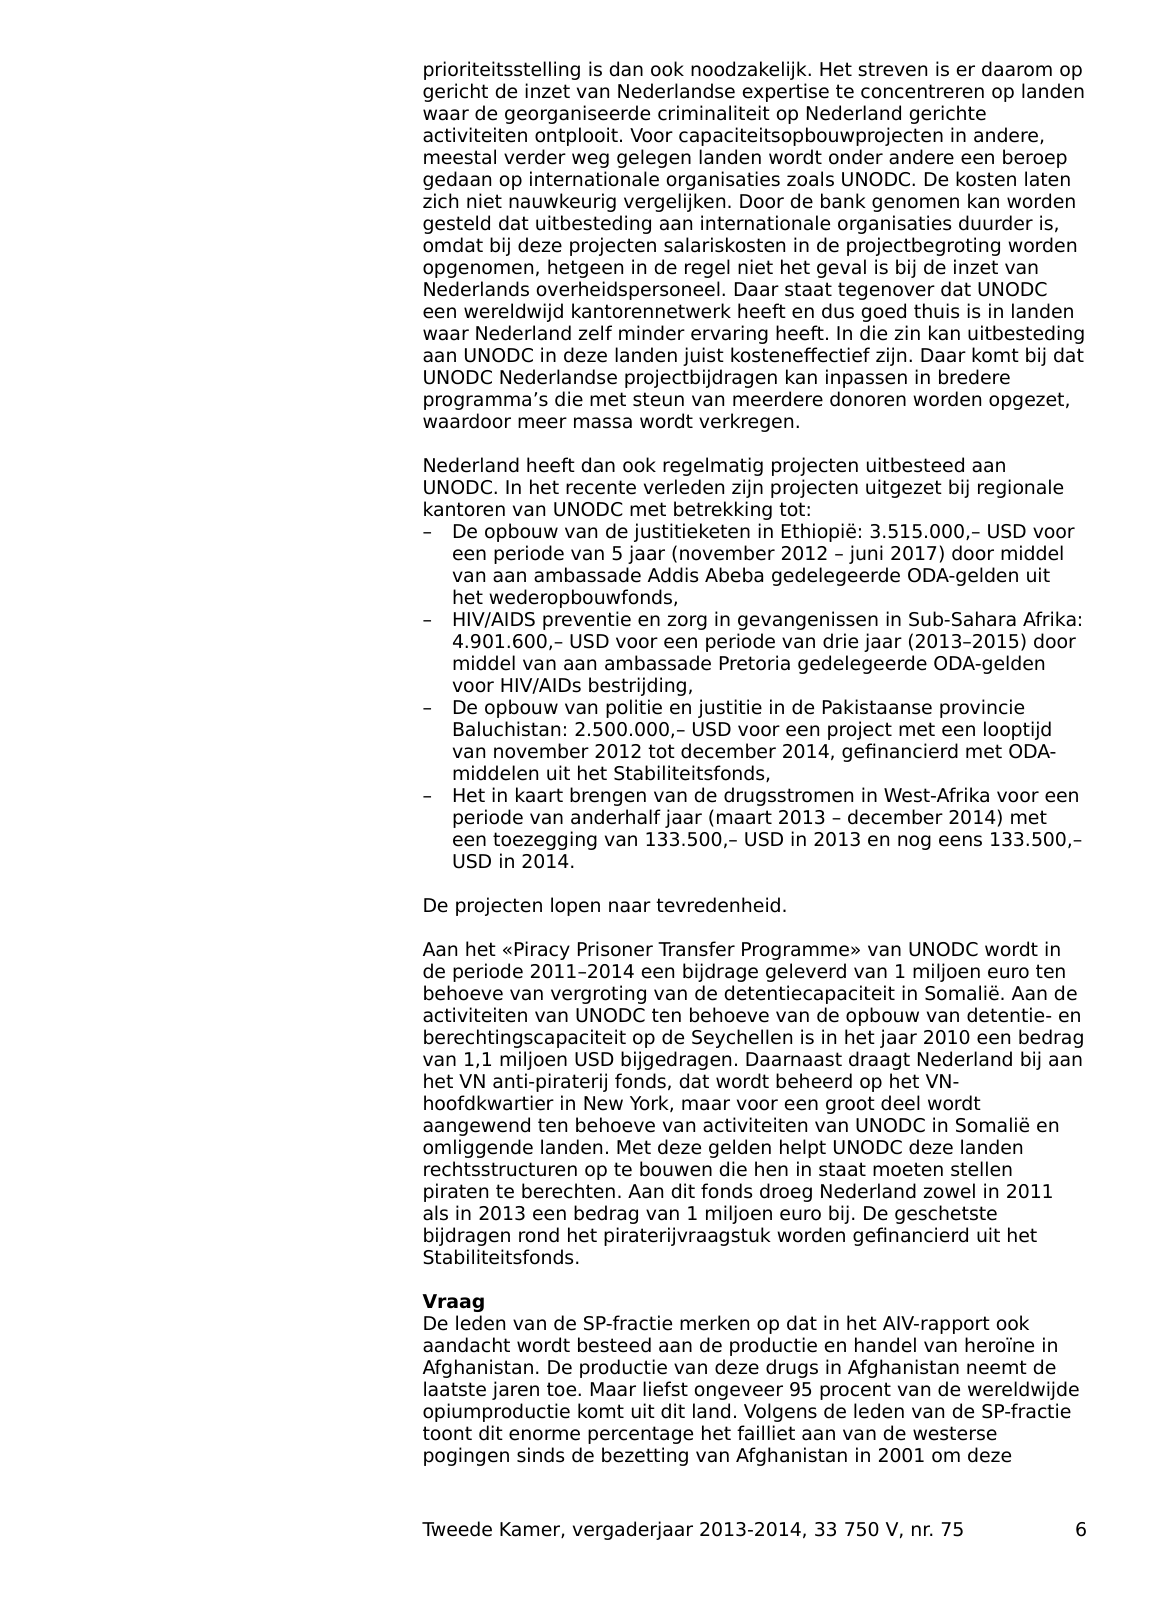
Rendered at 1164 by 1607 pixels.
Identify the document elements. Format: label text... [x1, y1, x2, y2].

text – De opbouw van de justitieketen in Ethiopië: 3.515.000,– USD voor een periode van 5 jaar (november 2012 – juni 2017) door middel van aan ambassade Addis Abeba gedelegeerde ODA-gelden uit het wederopbouwfonds, [422, 521, 1087, 609]
text Vraag [422, 1291, 1087, 1313]
text De projecten lopen naar tevredenheid. [422, 895, 1087, 917]
text – Het in kaart brengen van de drugsstromen in West-Afrika voor een periode van anderhalf jaar (maart 2013 – december 2014) met een toezegging van 133.500,– USD in 2013 en nog eens 133.500,– USD in 2014. [422, 784, 1087, 872]
text prioriteitsstelling is dan ook noodzakelijk. Het streven is er daarom op gericht de inzet van Nederlandse expertise te concentreren op landen waar de georganiseerde criminaliteit op Nederland gerichte activiteiten ontplooit. Voor capaciteitsopbouwprojecten in andere, meestal verder weg gelegen landen wordt onder andere een beroep gedaan op internationale organisaties zoals UNODC. De kosten laten zich niet nauwkeurig vergelijken. Door de bank genomen kan worden gesteld dat uitbesteding aan internationale organisaties duurder is, omdat bij deze projecten salariskosten in de projectbegroting worden opgenomen, hetgeen in de regel niet het geval is bij de inzet van Nederlands overheidspersoneel. Daar staat tegenover dat UNODC een wereldwijd kantorennetwerk heeft en dus goed thuis is in landen waar Nederland zelf minder ervaring heeft. In die zin kan uitbesteding aan UNODC in deze landen juist kosteneffectief zijn. Daar komt bij dat UNODC Nederlandse projectbijdragen kan inpassen in bredere programma’s die met steun van meerdere donoren worden opgezet, waardoor meer massa wordt verkregen. [422, 59, 1087, 433]
text De leden van de SP-fractie merken op dat in het AIV-rapport ook aandacht wordt besteed aan de productie en handel van heroïne in Afghanistan. De productie van deze drugs in Afghanistan neemt de laatste jaren toe. Maar liefst ongeveer 95 procent van de wereldwijde opiumproductie komt uit dit land. Volgens de leden van de SP-fractie toont dit enorme percentage het failliet aan van de westerse pogingen sinds de bezetting van Afghanistan in 2001 om deze [422, 1313, 1087, 1467]
text – HIV/AIDS preventie en zorg in gevangenissen in Sub-Sahara Afrika: 4.901.600,– USD voor een periode van drie jaar (2013–2015) door middel van aan ambassade Pretoria gedelegeerde ODA-gelden voor HIV/AIDs bestrijding, [422, 609, 1087, 697]
text – De opbouw van politie en justitie in de Pakistaanse provincie Baluchistan: 2.500.000,– USD voor een project met een looptijd van november 2012 tot december 2014, gefinancierd met ODA-middelen uit het Stabiliteitsfonds, [422, 697, 1087, 784]
text Aan het «Piracy Prisoner Transfer Programme» van UNODC wordt in de periode 2011–2014 een bijdrage geleverd van 1 miljoen euro ten behoeve van vergroting van de detentiecapaciteit in Somalië. Aan de activiteiten van UNODC ten behoeve van de opbouw van detentie- en berechtingscapaciteit op de Seychellen is in het jaar 2010 een bedrag van 1,1 miljoen USD bijgedragen. Daarnaast draagt Nederland bij aan het VN anti-piraterij fonds, dat wordt beheerd op het VN-hoofdkwartier in New York, maar voor een groot deel wordt aangewend ten behoeve van activiteiten van UNODC in Somalië en omliggende landen. Met deze gelden helpt UNODC deze landen rechtsstructuren op te bouwen die hen in staat moeten stellen piraten te berechten. Aan dit fonds droeg Nederland zowel in 2011 als in 2013 een bedrag van 1 miljoen euro bij. De geschetste bijdragen rond het piraterijvraagstuk worden gefinancierd uit het Stabiliteitsfonds. [422, 939, 1087, 1268]
text Nederland heeft dan ook regelmatig projecten uitbesteed aan UNODC. In het recente verleden zijn projecten uitgezet bij regionale kantoren van UNODC met betrekking tot: [422, 455, 1087, 521]
